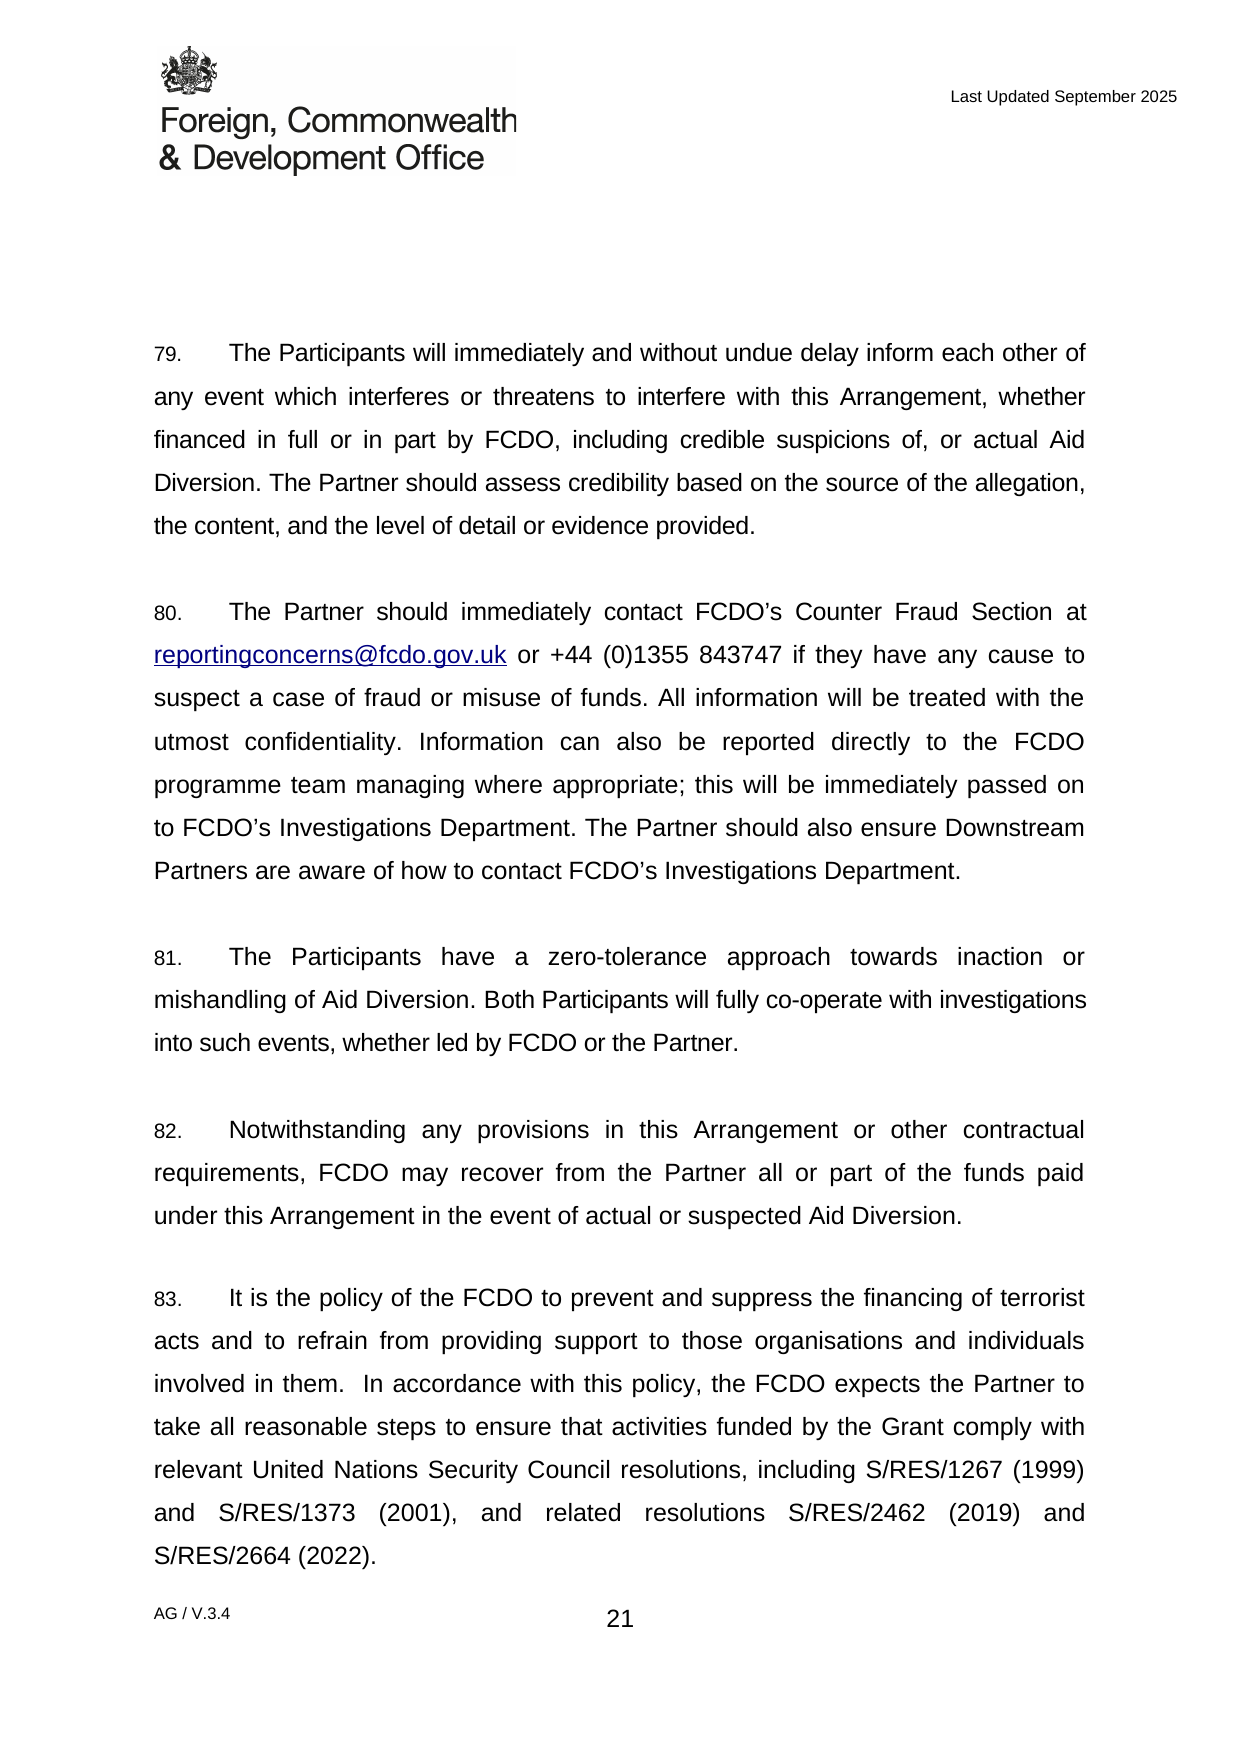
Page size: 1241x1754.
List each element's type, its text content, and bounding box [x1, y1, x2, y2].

list Notwithstanding any provisions in this Arrangement or other contractual requirements, FCDO may recover from the Partner all or part of the funds paid under this Arrangement in the event of actual or suspected Aid Diversion. [153, 1115, 1087, 1230]
list The Participants will immediately and without undue delay inform each other of any event which interferes or threatens to interfere with this Arrangement, whether financed in full or in part by FCDO, including credible suspicions of, or actual Aid Diversion. The Partner should assess credibility based on the source of the allegation, the content, and the level of detail or evidence provided. [153, 338, 1087, 540]
list The Participants have a zero-tolerance approach towards inaction or mishandling of Aid Diversion. Both Participants will fully co-operate with investigations into such events, whether led by FCDO or the Partner. [153, 942, 1087, 1057]
list The Partner should immediately contact FCDO’s Counter Fraud Section at reportingconcerns@fcdo.gov.uk or +44 (0)1355 843747 if they have any cause to suspect a case of fraud or misuse of funds. All information will be treated with the utmost confidentiality. Information can also be reported directly to the FCDO programme team managing where appropriate; this will be immediately passed on to FCDO’s Investigations Department. The Partner should also ensure Downstream Partners are aware of how to contact FCDO’s Investigations Department. [153, 597, 1087, 885]
list It is the policy of the FCDO to prevent and suppress the financing of terrorist acts and to refrain from providing support to those organisations and individuals involved in them. In accordance with this policy, the FCDO expects the Partner to take all reasonable steps to ensure that activities funded by the Grant comply with relevant United Nations Security Council resolutions, including S/RES/1267 (1999) and S/RES/1373 (2001), and related resolutions S/RES/2462 (2019) and S/RES/2664 (2022). [153, 1282, 1087, 1570]
